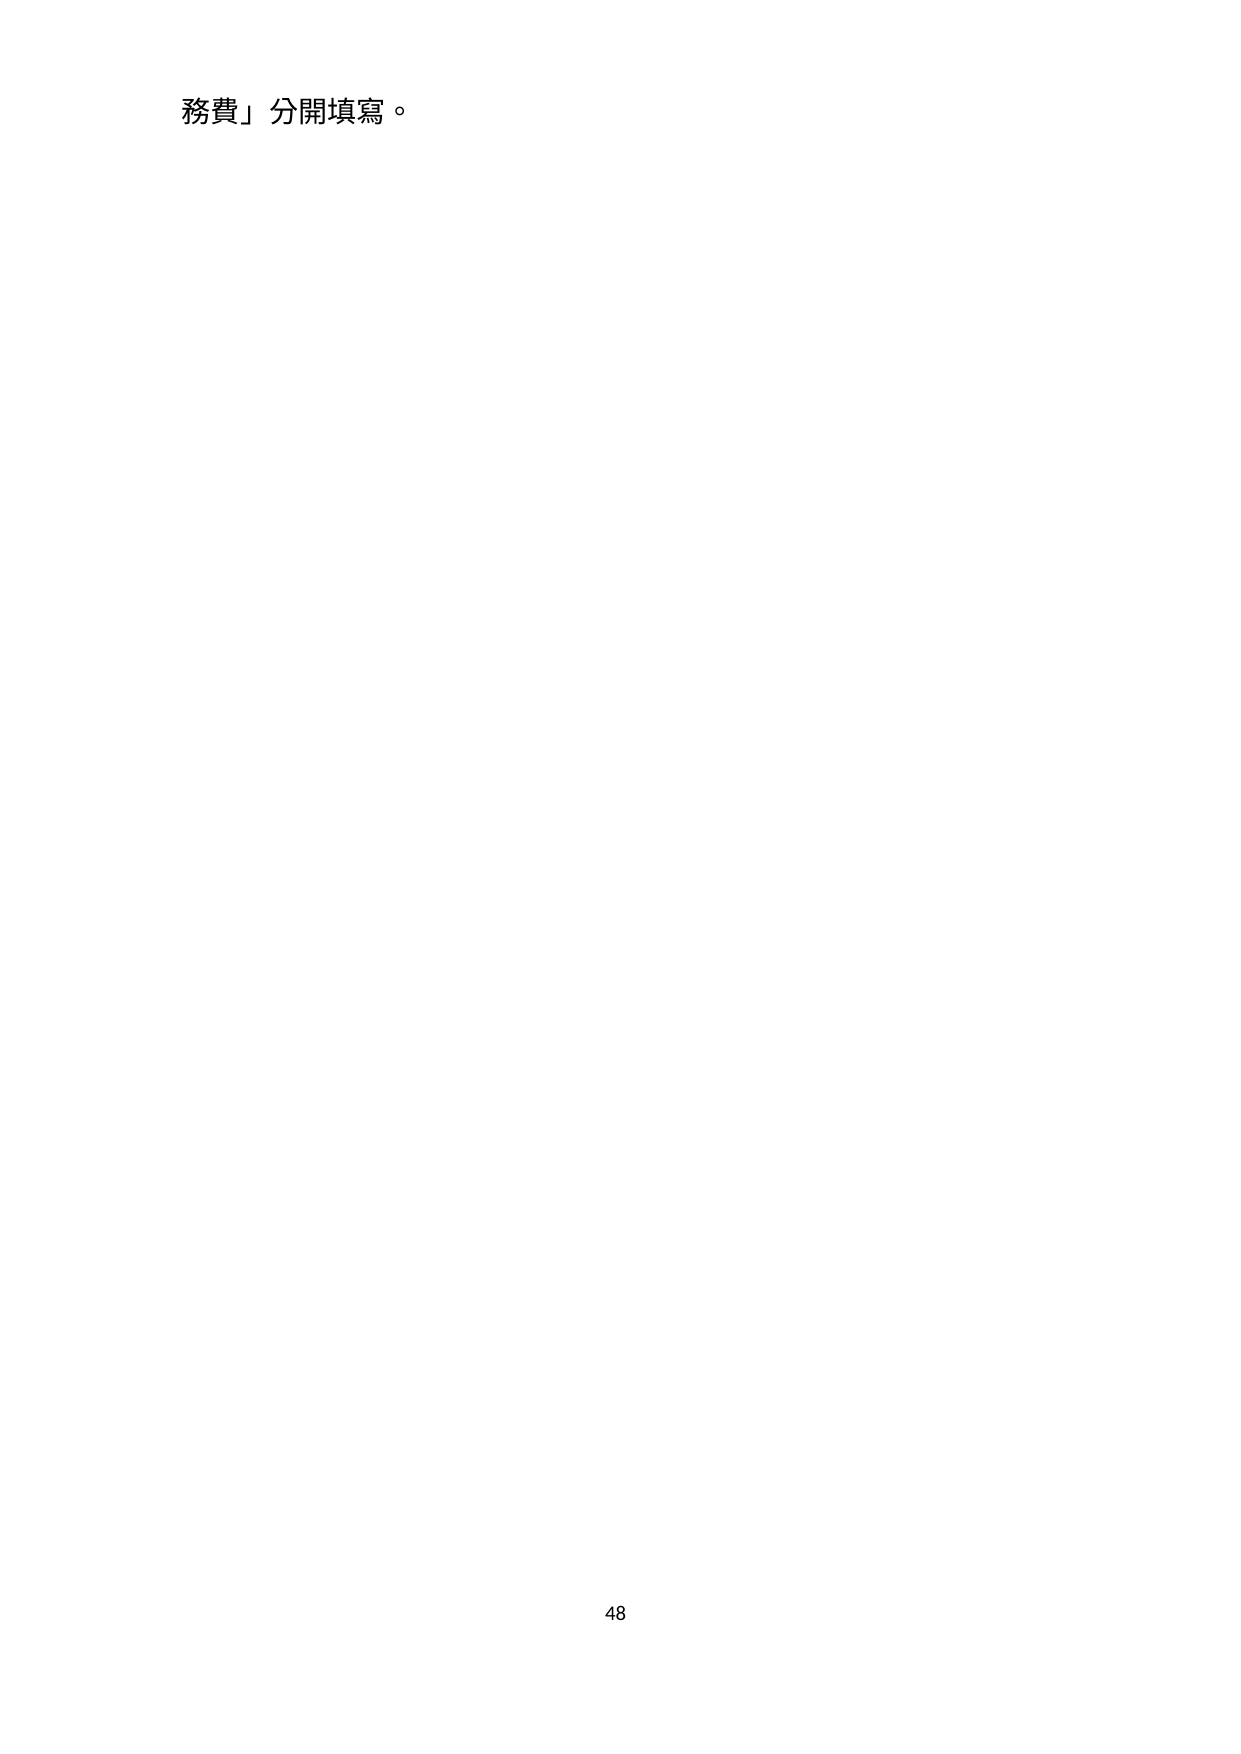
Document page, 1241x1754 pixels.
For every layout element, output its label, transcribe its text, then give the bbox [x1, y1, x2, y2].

text 務費」分開填寫。 [94, 89, 1145, 131]
